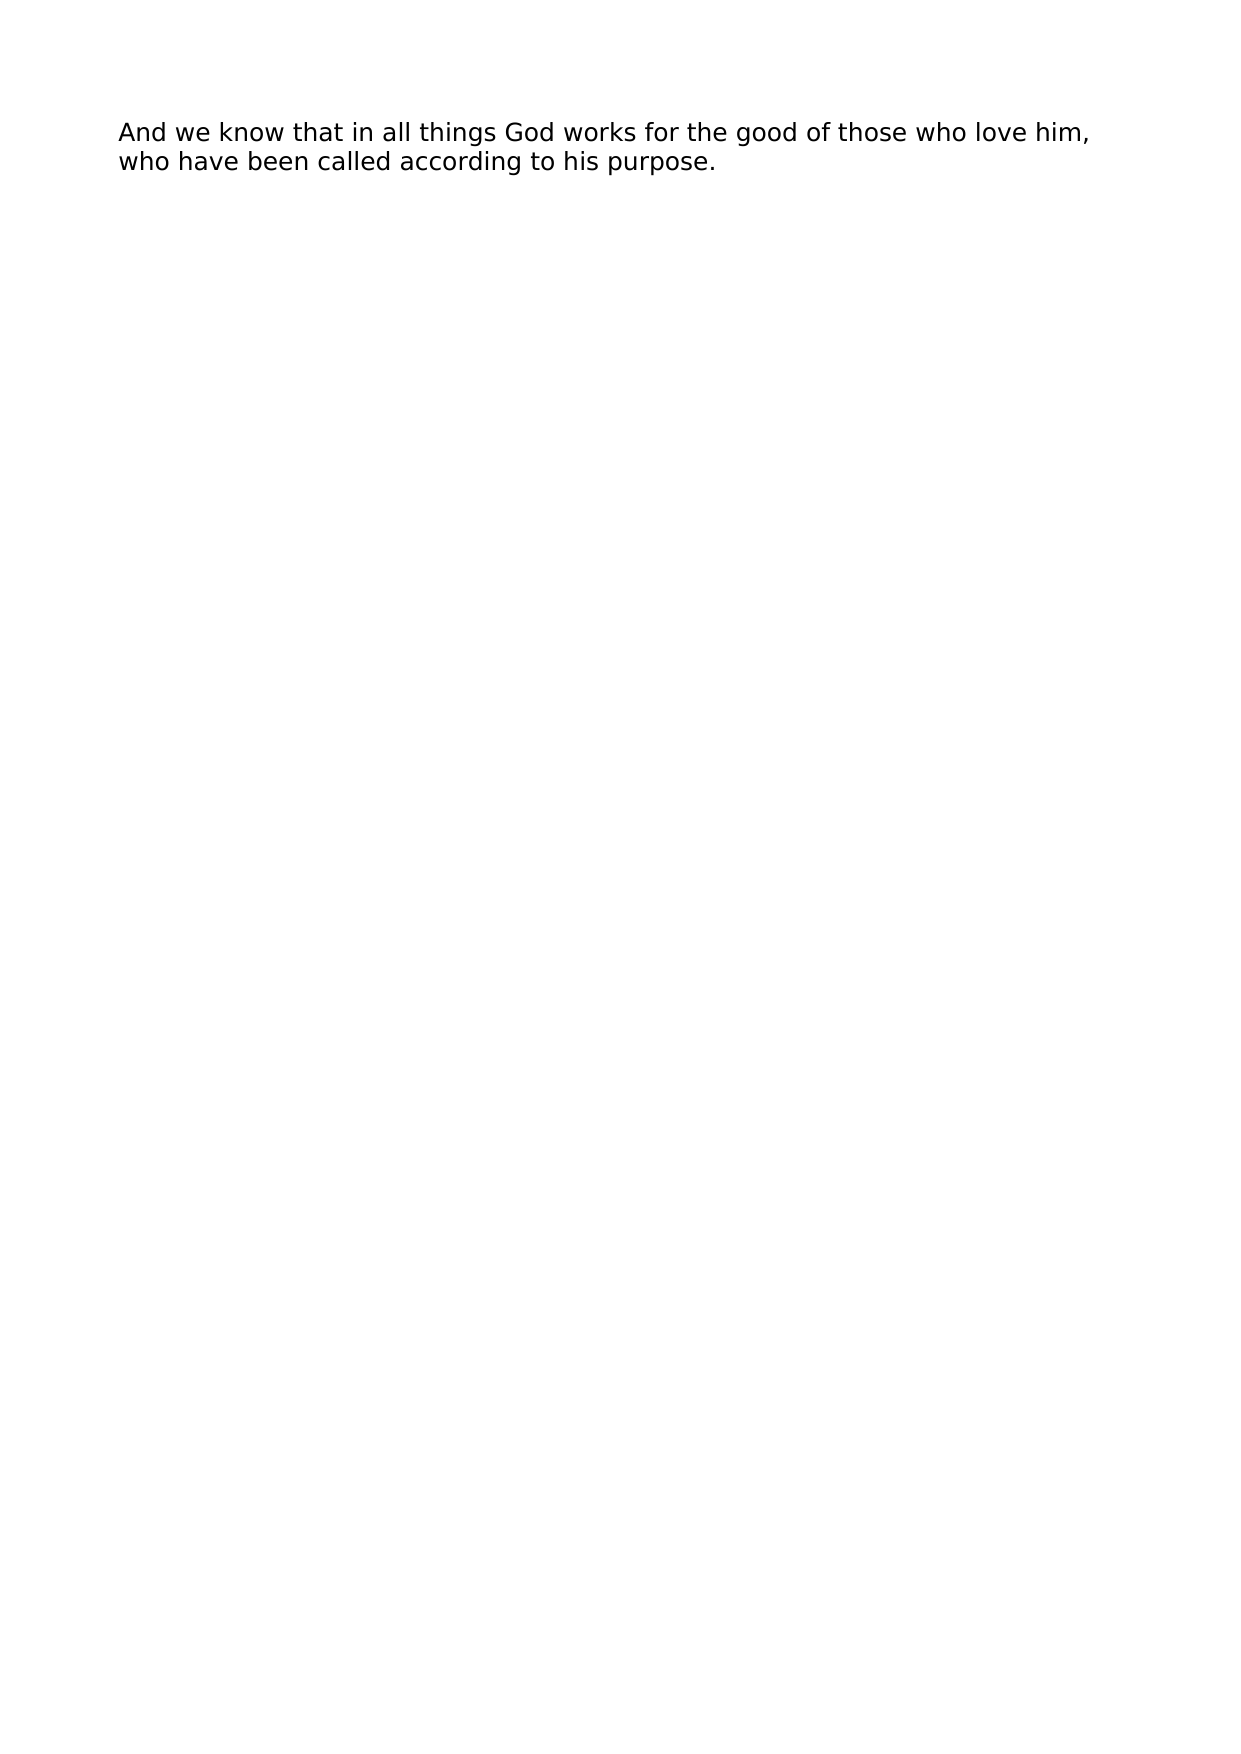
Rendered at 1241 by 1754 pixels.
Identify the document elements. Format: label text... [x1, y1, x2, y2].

text And we know that in all things God works for the good of those who love him, who have been called according to his purpose. [118, 118, 1122, 176]
